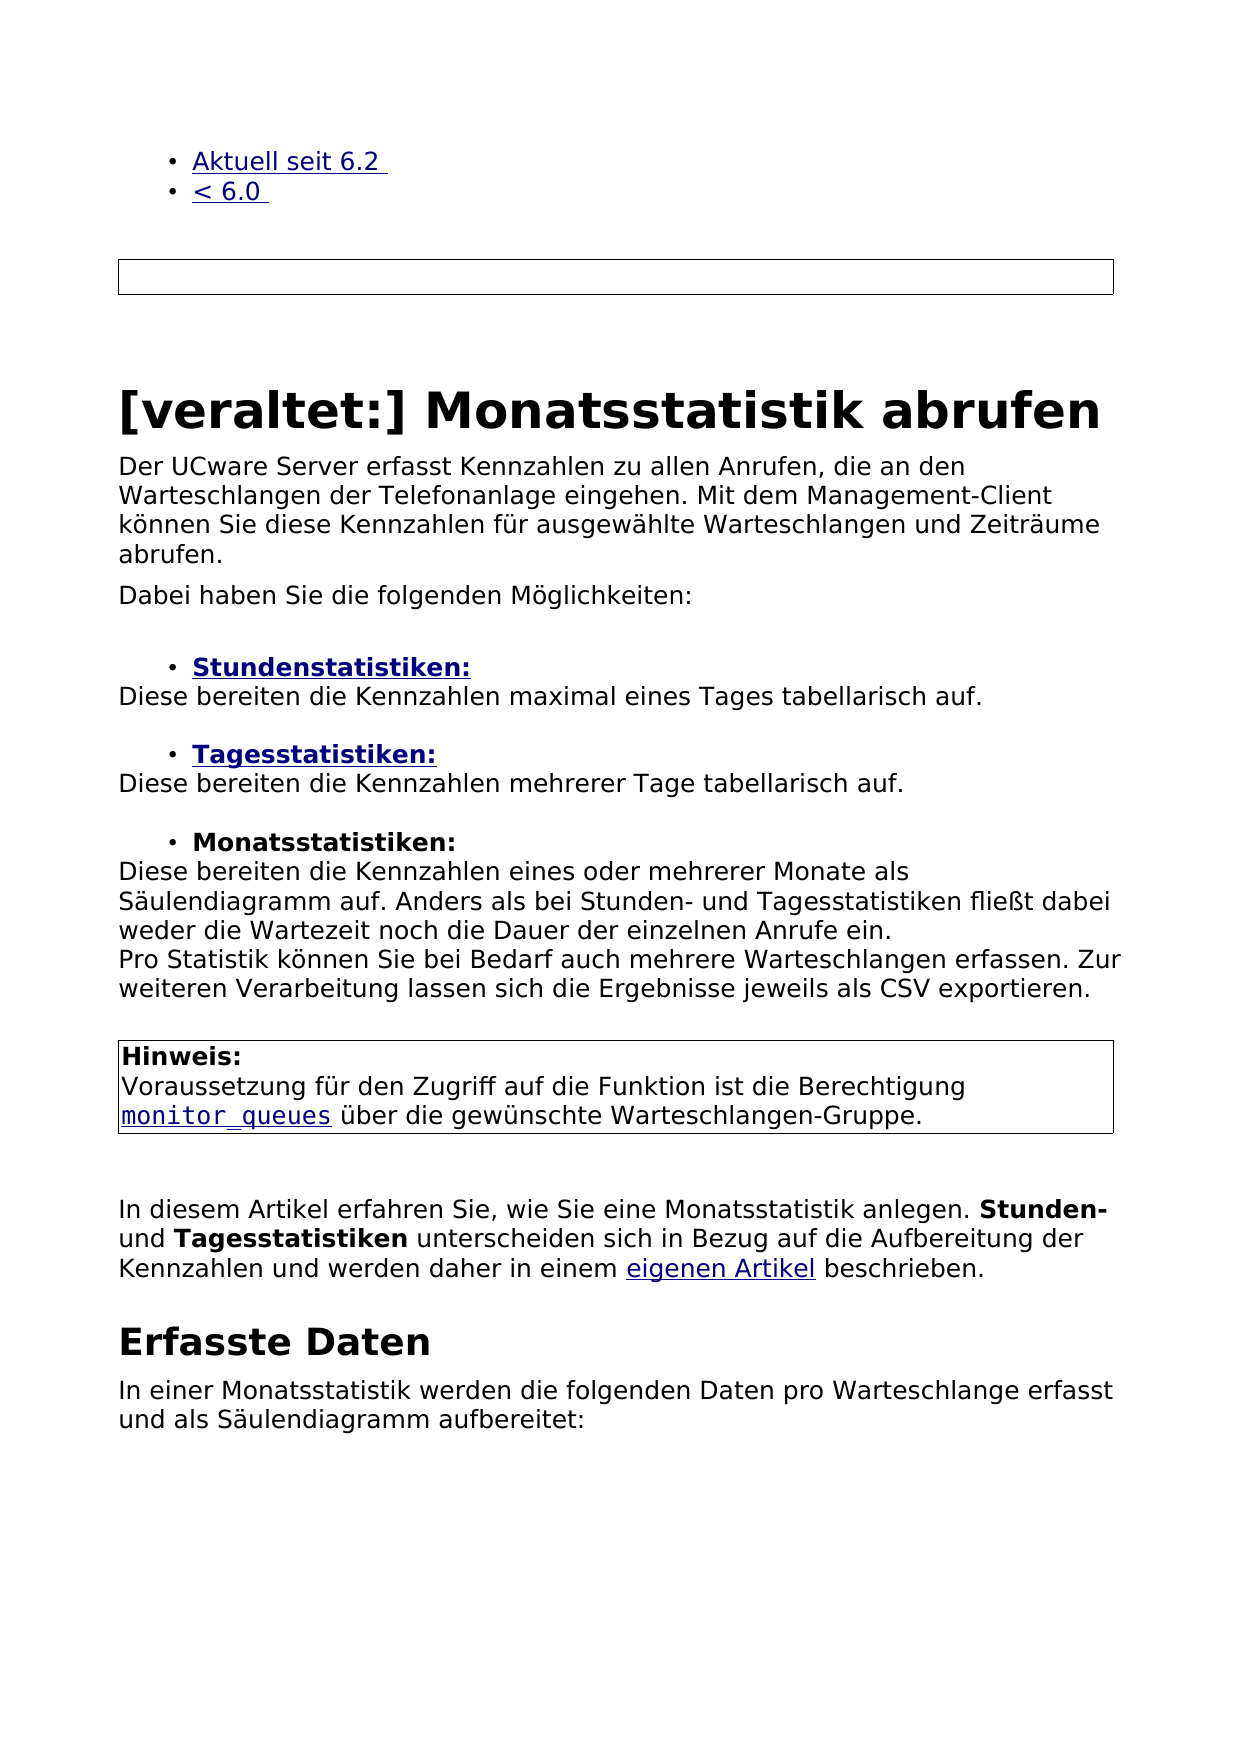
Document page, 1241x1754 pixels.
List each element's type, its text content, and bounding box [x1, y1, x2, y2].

text Der UCware Server erfasst Kennzahlen zu allen Anrufen, die an den Warteschlangen der Telefonanlage eingehen. Mit dem Management-Client können Sie diese Kennzahlen für ausgewählte Warteschlangen und Zeiträume abrufen. [118, 452, 1122, 569]
list Aktuell seit 6.2 [177, 148, 1122, 177]
table_header Hinweis: Voraussetzung für den Zugriff auf die Funktion ist die Berechtigung monitor_queues über die gewünschte Warteschlangen-Gruppe. [119, 1041, 1113, 1133]
list Monatsstatistiken: [177, 828, 1122, 857]
subtitle [veraltet:] Monatsstatistik abrufen [118, 382, 1122, 440]
text In diesem Artikel erfahren Sie, wie Sie eine Monatsstatistik anlegen. Stunden- und Tagesstatistiken unterscheiden sich in Bezug auf die Aufbereitung der Kennzahlen und werden daher in einem eigenen Artikel beschrieben. [118, 1195, 1122, 1283]
text Pro Statistik können Sie bei Bedarf auch mehrere Warteschlangen erfassen. Zur weiteren Verarbeitung lassen sich die Ergebnisse jeweils als CSV exportieren. [118, 945, 1122, 1003]
list < 6.0 [177, 177, 1122, 206]
subtitle Erfasste Daten [118, 1320, 1122, 1364]
list Tagesstatistiken: [177, 741, 1122, 770]
text Dabei haben Sie die folgenden Möglichkeiten: [118, 582, 1122, 611]
list Stundenstatistiken: [177, 653, 1122, 682]
text Diese bereiten die Kennzahlen mehrerer Tage tabellarisch auf. [118, 770, 1122, 799]
text Diese bereiten die Kennzahlen eines oder mehrerer Monate als Säulendiagramm auf. Anders als bei Stunden- und Tagesstatistiken fließt dabei weder die Wartezeit noch die Dauer der einzelnen Anrufe ein. [118, 857, 1122, 945]
text In einer Monatsstatistik werden die folgenden Daten pro Warteschlange erfasst und als Säulendiagramm aufbereitet: [118, 1377, 1122, 1435]
text Diese bereiten die Kennzahlen maximal eines Tages tabellarisch auf. [118, 682, 1122, 711]
table_header [119, 260, 1113, 294]
